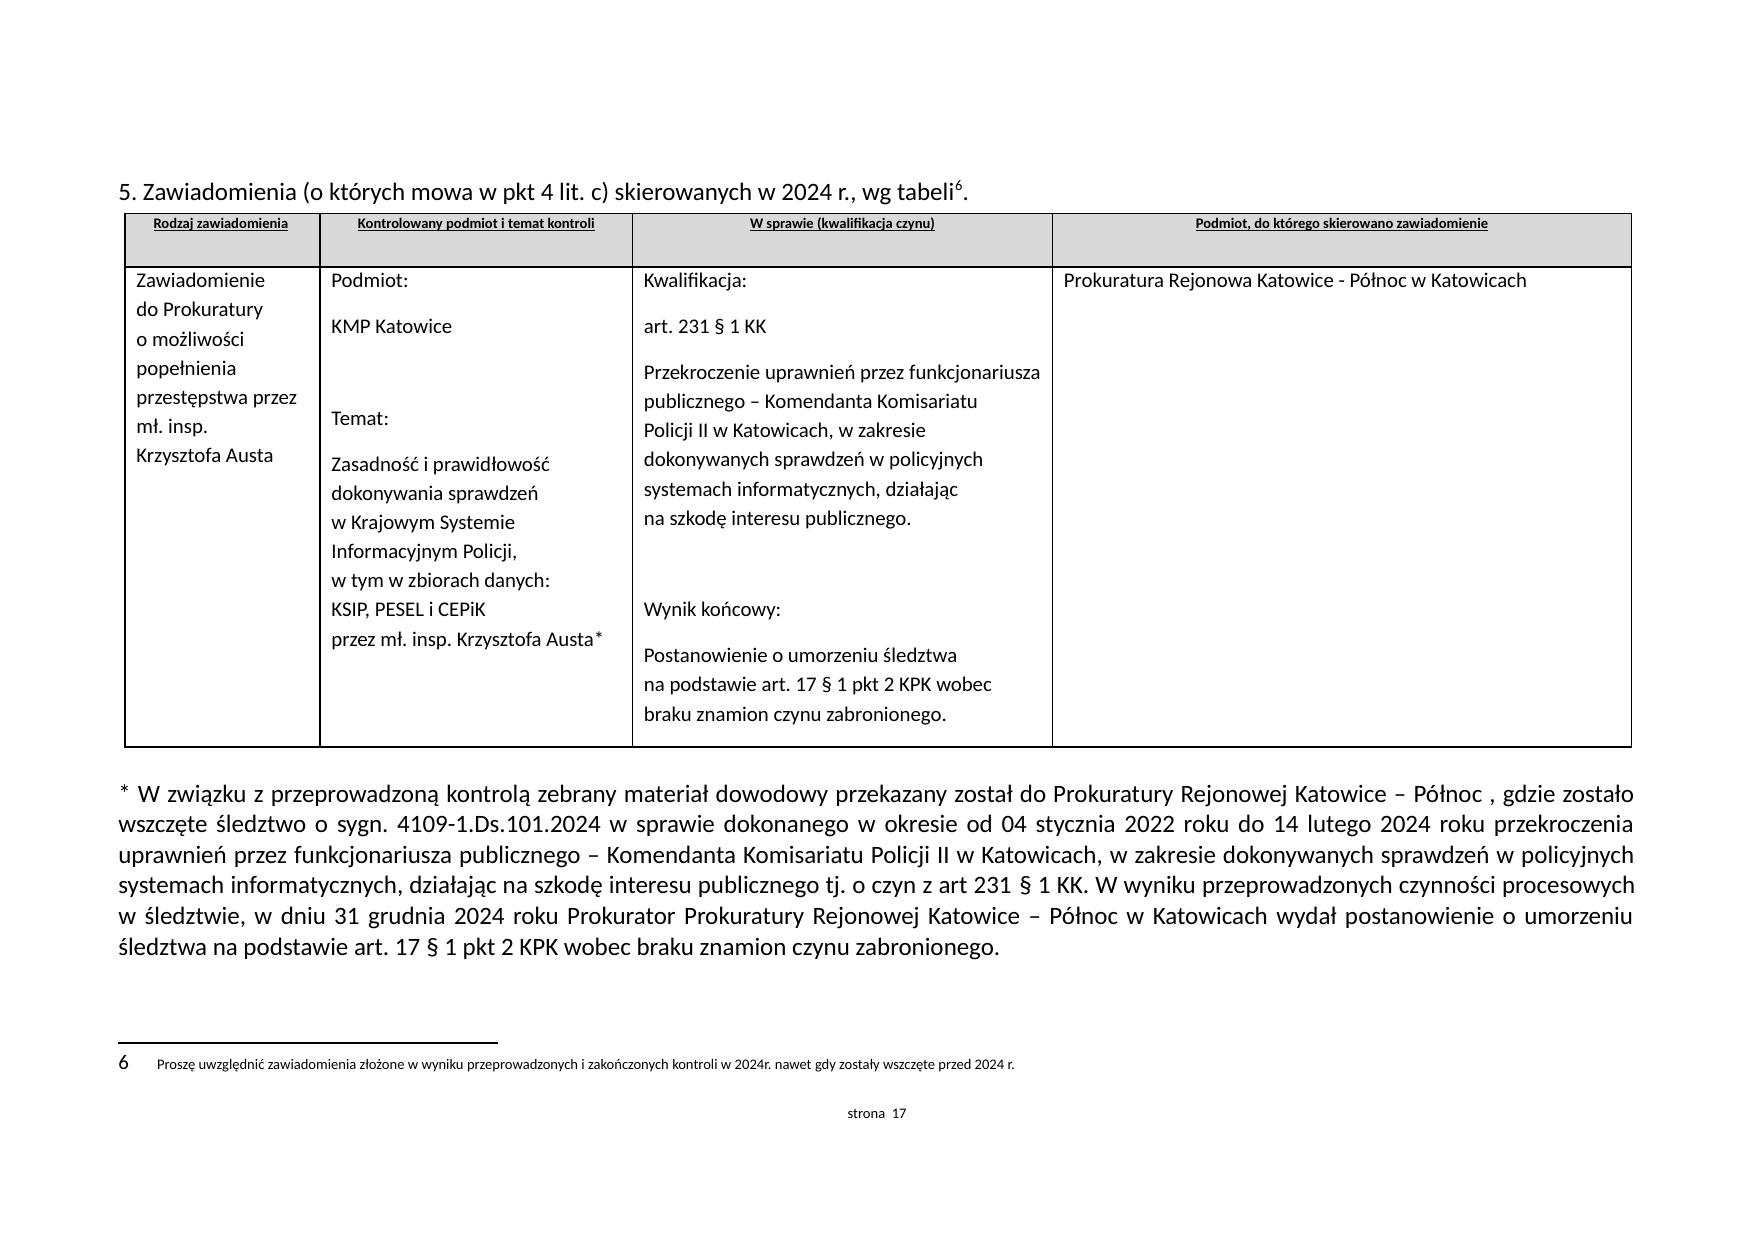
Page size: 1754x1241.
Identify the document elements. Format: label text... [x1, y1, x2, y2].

table_header W sprawie (kwalifikacja czynu) [633, 214, 1052, 266]
table_header Kontrolowany podmiot i temat kontroli [321, 214, 632, 266]
table_header Podmiot, do którego skierowano zawiadomienie [1053, 214, 1631, 266]
table_header Rodzaj zawiadomienia [126, 214, 319, 266]
table_cell Podmiot: KMP Katowice Temat: Zasadność i prawidłowość dokonywania sprawdzeń w Krajowym Systemie Informacyjnym Policji, w tym w zbiorach danych: KSIP, PESEL i CEPiK przez mł. insp. Krzysztofa Austa* [321, 268, 632, 746]
text * W związku z przeprowadzoną kontrolą zebrany materiał dowodowy przekazany został do Prokuratury Rejonowej Katowice – Północ , gdzie zostało wszczęte śledztwo o sygn. 4109-1.Ds.101.2024 w sprawie dokonanego w okresie od 04 stycznia 2022 roku do 14 lutego 2024 roku przekroczenia uprawnień przez funkcjonariusza publicznego – Komendanta Komisariatu Policji II w Katowicach, w zakresie dokonywanych sprawdzeń w policyjnych systemach informatycznych, działając na szkodę interesu publicznego tj. o czyn z art 231 § 1 KK. W wyniku przeprowadzonych czynności procesowych w śledztwie, w dniu 31 grudnia 2024 roku Prokurator Prokuratury Rejonowej Katowice – Północ w Katowicach wydał postanowienie o umorzeniu śledztwa na podstawie art. 17 § 1 pkt 2 KPK wobec braku znamion czynu zabronionego. [118, 778, 1636, 961]
list 5. Zawiadomienia (o których mowa w pkt 4 lit. c) skierowanych w 2024 r., wg tabeli. [118, 176, 1636, 207]
list Proszę uwzględnić zawiadomienia złożone w wyniku przeprowadzonych i zakończonych kontroli w 2024r. nawet gdy zostały wszczęte przed 2024 r. [118, 1049, 1636, 1075]
table_cell Kwalifikacja: art. 231 § 1 KK Przekroczenie uprawnień przez funkcjonariusza publicznego – Komendanta Komisariatu Policji II w Katowicach, w zakresie dokonywanych sprawdzeń w policyjnych systemach informatycznych, działając na szkodę interesu publicznego. Wynik końcowy: Postanowienie o umorzeniu śledztwa na podstawie art. 17 § 1 pkt 2 KPK wobec braku znamion czynu zabronionego. [633, 268, 1052, 746]
table_cell Zawiadomienie do Prokuratury o możliwości popełnienia przestępstwa przez mł. insp. Krzysztofa Austa [126, 268, 319, 746]
table_cell Prokuratura Rejonowa Katowice - Północ w Katowicach [1053, 268, 1631, 746]
